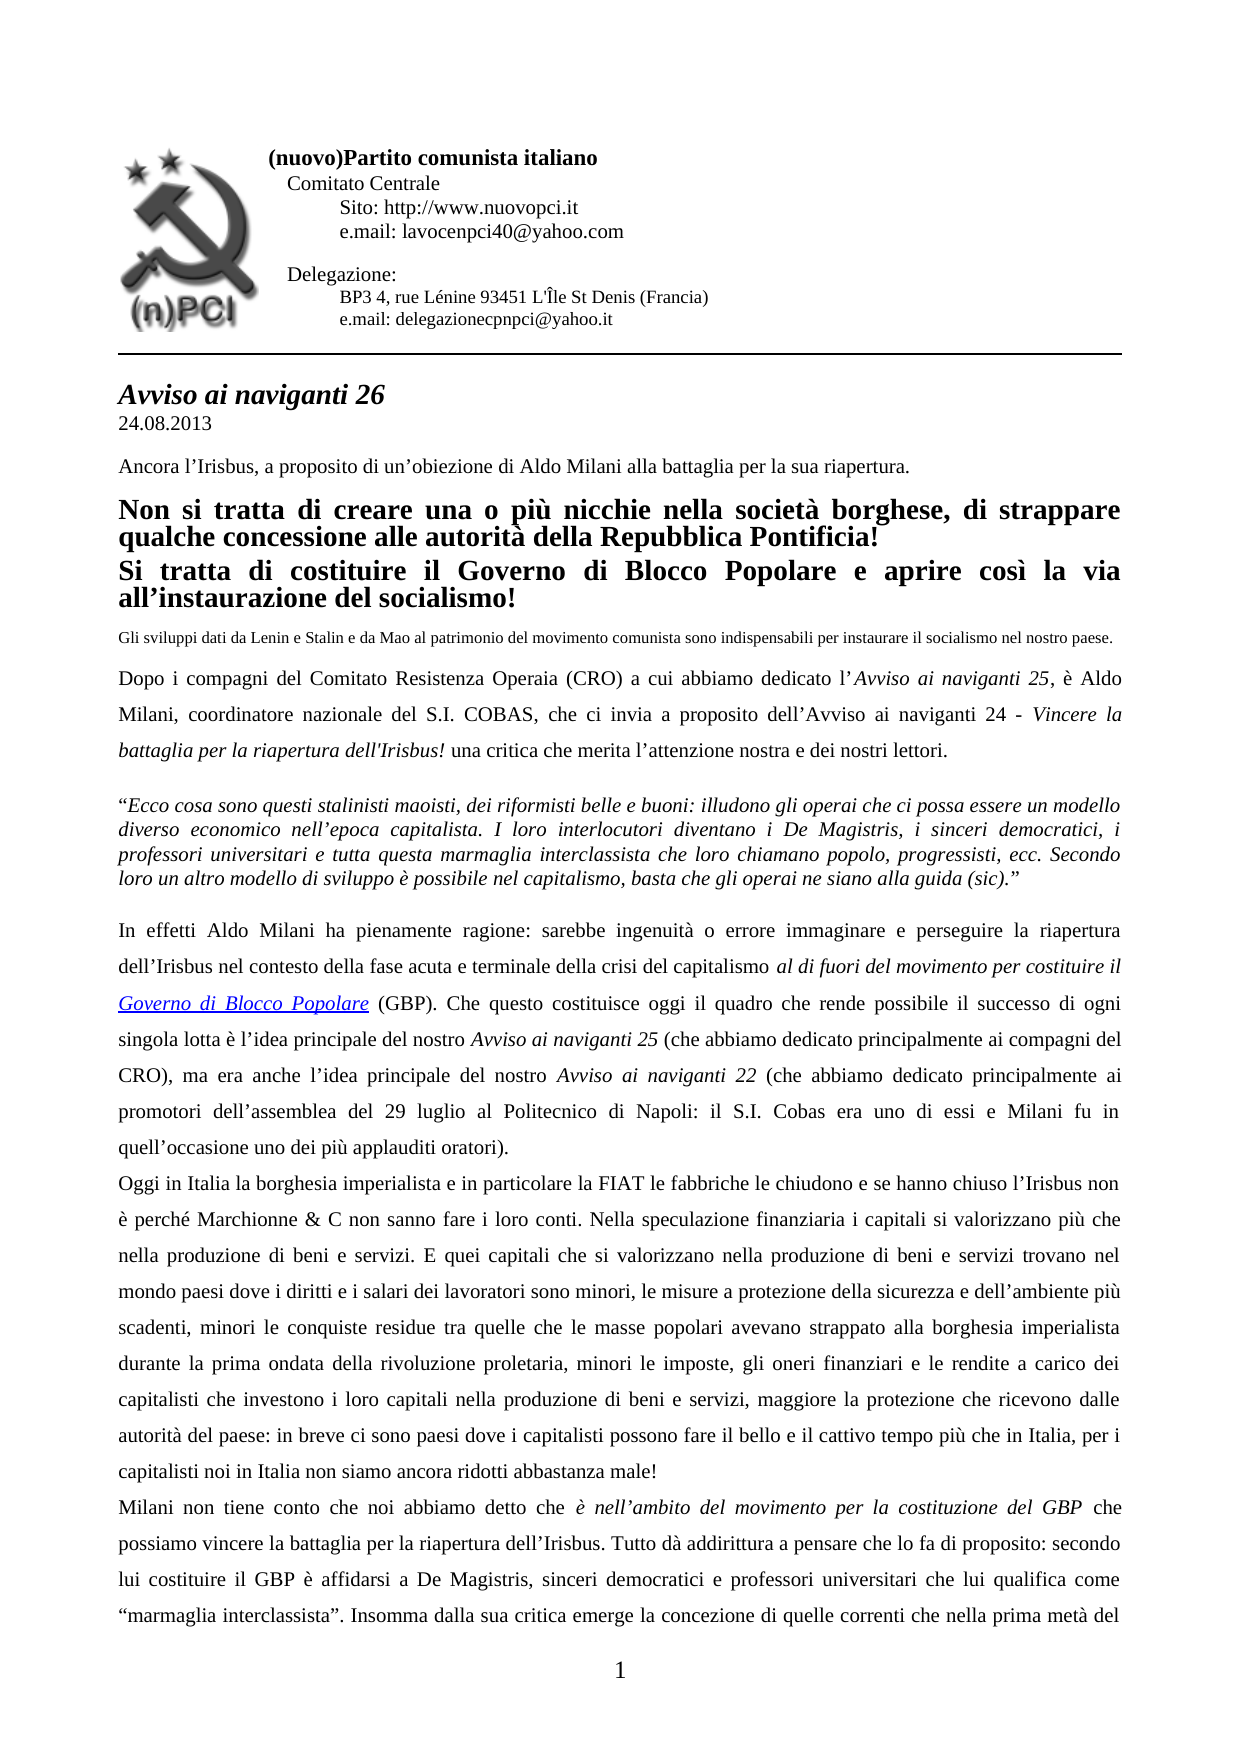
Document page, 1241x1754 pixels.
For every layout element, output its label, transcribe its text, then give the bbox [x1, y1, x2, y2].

text Milani non tiene conto che noi abbiamo detto che è nell’ambito del movimento per la costituzione del GBP che possiamo vincere la battaglia per la riapertura dell’Irisbus. Tutto dà addirittura a pensare che lo fa di proposito: secondo lui costituire il GBP è affidarsi a De Magistris, sinceri democratici e professori universitari che lui qualifica come “marmaglia interclassista”. Insomma dalla sua critica emerge la concezione di quelle correnti che nella prima metà del [118, 1495, 1122, 1627]
text (nuovo)Partito comunista italiano [268, 144, 1122, 171]
text Si tratta di costituire il Governo di Blocco Popolare e aprire così la via all’instaurazione del socialismo! [118, 553, 1122, 613]
text Comitato Centrale [287, 171, 1122, 195]
text 24.08.2013 [118, 411, 1122, 435]
text Oggi in Italia la borghesia imperialista e in particolare la FIAT le fabbriche le chiudono e se hanno chiuso l’Irisbus non è perché Marchionne & C non sanno fare i loro conti. Nella speculazione finanziaria i capitali si valorizzano più che nella produzione di beni e servizi. E quei capitali che si valorizzano nella produzione di beni e servizi trovano nel mondo paesi dove i diritti e i salari dei lavoratori sono minori, le misure a protezione della sicurezza e dell’ambiente più scadenti, minori le conquiste residue tra quelle che le masse popolari avevano strappato alla borghesia imperialista durante la prima ondata della rivoluzione proletaria, minori le imposte, gli oneri finanziari e le rendite a carico dei capitalisti che investono i loro capitali nella produzione di beni e servizi, maggiore la protezione che ricevono dalle autorità del paese: in breve ci sono paesi dove i capitalisti possono fare il bello e il cattivo tempo più che in Italia, per i capitalisti noi in Italia non siamo ancora ridotti abbastanza male! [118, 1171, 1122, 1483]
text Gli sviluppi dati da Lenin e Stalin e da Mao al patrimonio del movimento comunista sono indispensabili per instaurare il socialismo nel nostro paese. [118, 628, 1122, 647]
text BP3 4, rue Lénine 93451 L'Île St Denis (Francia) [339, 286, 1122, 308]
text Ancora l’Irisbus, a proposito di un’obiezione di Aldo Milani alla battaglia per la sua riapertura. [118, 454, 1122, 478]
text Delegazione: [287, 262, 1122, 286]
text e.mail: lavocenpci40@yahoo.com [339, 219, 1122, 243]
text Non si tratta di creare una o più nicchie nella società borghese, di strappare qualche concessione alle autorità della Repubblica Pontificia! [118, 492, 1122, 553]
text Dopo i compagni del Comitato Resistenza Operaia (CRO) a cui abbiamo dedicato l’Avviso ai naviganti 25, è Aldo Milani, coordinatore nazionale del S.I. COBAS, che ci invia a proposito dell’Avviso ai naviganti 24 - Vincere la battaglia per la riapertura dell'Irisbus! una critica che merita l’attenzione nostra e dei nostri lettori. [118, 666, 1122, 762]
text In effetti Aldo Milani ha pienamente ragione: sarebbe ingenuità o errore immaginare e perseguire la riapertura dell’Irisbus nel contesto della fase acuta e terminale della crisi del capitalismo al di fuori del movimento per costituire il Governo di Blocco Popolare (GBP). Che questo costituisce oggi il quadro che rende possibile il successo di ogni singola lotta è l’idea principale del nostro Avviso ai naviganti 25 (che abbiamo dedicato principalmente ai compagni del CRO), ma era anche l’idea principale del nostro Avviso ai naviganti 22 (che abbiamo dedicato principalmente ai promotori dell’assemblea del 29 luglio al Politecnico di Napoli: il S.I. Cobas era uno di essi e Milani fu in quell’occasione uno dei più applauditi oratori). [118, 918, 1122, 1159]
picture [118, 144, 259, 332]
text “Ecco cosa sono questi stalinisti maoisti, dei riformisti belle e buoni: illudono gli operai che ci possa essere un modello diverso economico nell’epoca capitalista. I loro interlocutori diventano i De Magistris, i sinceri democratici, i professori universitari e tutta questa marmaglia interclassista che loro chiamano popolo, progressisti, ecc. Secondo loro un altro modello di sviluppo è possibile nel capitalismo, basta che gli operai ne siano alla guida (sic).” [118, 793, 1122, 889]
text Avviso ai naviganti 26 [118, 377, 1122, 411]
text e.mail: delegazionecpnpci@yahoo.it [339, 308, 1122, 329]
text Sito: http://www.nuovopci.it [339, 195, 1122, 219]
